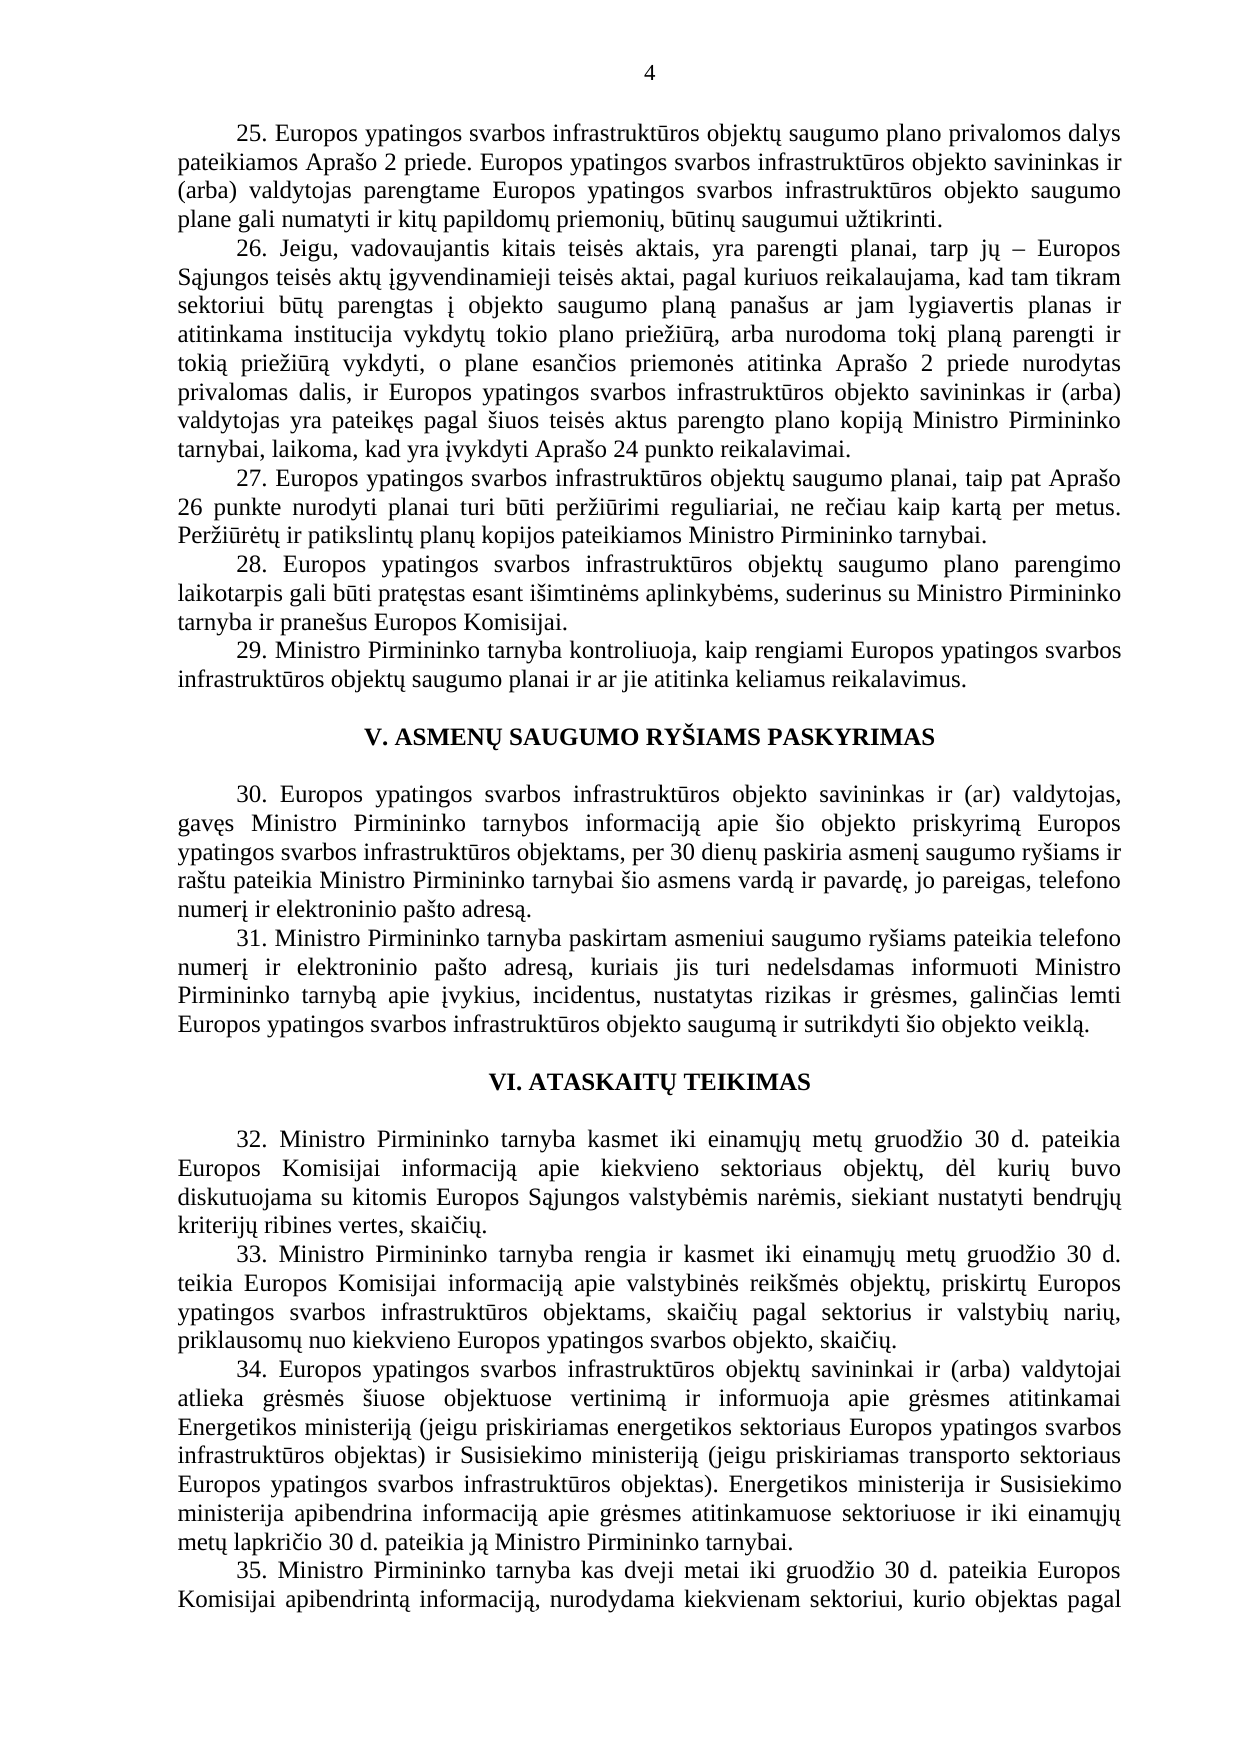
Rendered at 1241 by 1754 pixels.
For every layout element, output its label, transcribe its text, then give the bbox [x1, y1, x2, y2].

text 34. Europos ypatingos svarbos infrastruktūros objektų savininkai ir (arba) valdytojai atlieka grėsmės šiuose objektuose vertinimą ir informuoja apie grėsmes atitinkamai Energetikos ministeriją (jeigu priskiriamas energetikos sektoriaus Europos ypatingos svarbos infrastruktūros objektas) ir Susisiekimo ministeriją (jeigu priskiriamas transporto sektoriaus Europos ypatingos svarbos infrastruktūros objektas). Energetikos ministerija ir Susisiekimo ministerija apibendrina informaciją apie grėsmes atitinkamuose sektoriuose ir iki einamųjų metų lapkričio 30 d. pateikia ją Ministro Pirmininko tarnybai. [177, 1354, 1122, 1556]
text VI. ATASKAITŲ TEIKIMAS [177, 1067, 1122, 1096]
text 29. Ministro Pirmininko tarnyba kontroliuoja, kaip rengiami Europos ypatingos svarbos infrastruktūros objektų saugumo planai ir ar jie atitinka keliamus reikalavimus. [177, 636, 1122, 693]
text 33. Ministro Pirmininko tarnyba rengia ir kasmet iki einamųjų metų gruodžio 30 d. teikia Europos Komisijai informaciją apie valstybinės reikšmės objektų, priskirtų Europos ypatingos svarbos infrastruktūros objektams, skaičių pagal sektorius ir valstybių narių, priklausomų nuo kiekvieno Europos ypatingos svarbos objekto, skaičių. [177, 1239, 1122, 1354]
text 31. Ministro Pirmininko tarnyba paskirtam asmeniui saugumo ryšiams pateikia telefono numerį ir elektroninio pašto adresą, kuriais jis turi nedelsdamas informuoti Ministro Pirmininko tarnybą apie įvykius, incidentus, nustatytas rizikas ir grėsmes, galinčias lemti Europos ypatingos svarbos infrastruktūros objekto saugumą ir sutrikdyti šio objekto veiklą. [177, 923, 1122, 1038]
text 30. Europos ypatingos svarbos infrastruktūros objekto savininkas ir (ar) valdytojas, gavęs Ministro Pirmininko tarnybos informaciją apie šio objekto priskyrimą Europos ypatingos svarbos infrastruktūros objektams, per 30 dienų paskiria asmenį saugumo ryšiams ir raštu pateikia Ministro Pirmininko tarnybai šio asmens vardą ir pavardę, jo pareigas, telefono numerį ir elektroninio pašto adresą. [177, 779, 1122, 923]
text 32. Ministro Pirmininko tarnyba kasmet iki einamųjų metų gruodžio 30 d. pateikia Europos Komisijai informaciją apie kiekvieno sektoriaus objektų, dėl kurių buvo diskutuojama su kitomis Europos Sąjungos valstybėmis narėmis, siekiant nustatyti bendrųjų kriterijų ribines vertes, skaičių. [177, 1124, 1122, 1239]
text V. ASMENŲ SAUGUMO RYŠIAMS PASKYRIMAS [177, 722, 1122, 751]
text 28. Europos ypatingos svarbos infrastruktūros objektų saugumo plano parengimo laikotarpis gali būti pratęstas esant išimtinėms aplinkybėms, suderinus su Ministro Pirmininko tarnyba ir pranešus Europos Komisijai. [177, 549, 1122, 636]
text 26. Jeigu, vadovaujantis kitais teisės aktais, yra parengti planai, tarp jų – Europos Sąjungos teisės aktų įgyvendinamieji teisės aktai, pagal kuriuos reikalaujama, kad tam tikram sektoriui būtų parengtas į objekto saugumo planą panašus ar jam lygiavertis planas ir atitinkama institucija vykdytų tokio plano priežiūrą, arba nurodoma tokį planą parengti ir tokią priežiūrą vykdyti, o plane esančios priemonės atitinka Aprašo 2 priede nurodytas privalomas dalis, ir Europos ypatingos svarbos infrastruktūros objekto savininkas ir (arba) valdytojas yra pateikęs pagal šiuos teisės aktus parengto plano kopiją Ministro Pirmininko tarnybai, laikoma, kad yra įvykdyti Aprašo 24 punkto reikalavimai. [177, 233, 1122, 463]
text 25. Europos ypatingos svarbos infrastruktūros objektų saugumo plano privalomos dalys pateikiamos Aprašo 2 priede. Europos ypatingos svarbos infrastruktūros objekto savininkas ir (arba) valdytojas parengtame Europos ypatingos svarbos infrastruktūros objekto saugumo plane gali numatyti ir kitų papildomų priemonių, būtinų saugumui užtikrinti. [177, 118, 1122, 233]
text 27. Europos ypatingos svarbos infrastruktūros objektų saugumo planai, taip pat Aprašo 26 punkte nurodyti planai turi būti peržiūrimi reguliariai, ne rečiau kaip kartą per metus. Peržiūrėtų ir patikslintų planų kopijos pateikiamos Ministro Pirmininko tarnybai. [177, 463, 1122, 549]
text 35. Ministro Pirmininko tarnyba kas dveji metai iki gruodžio 30 d. pateikia Europos Komisijai apibendrintą informaciją, nurodydama kiekvienam sektoriui, kurio objektas pagal [177, 1556, 1122, 1613]
